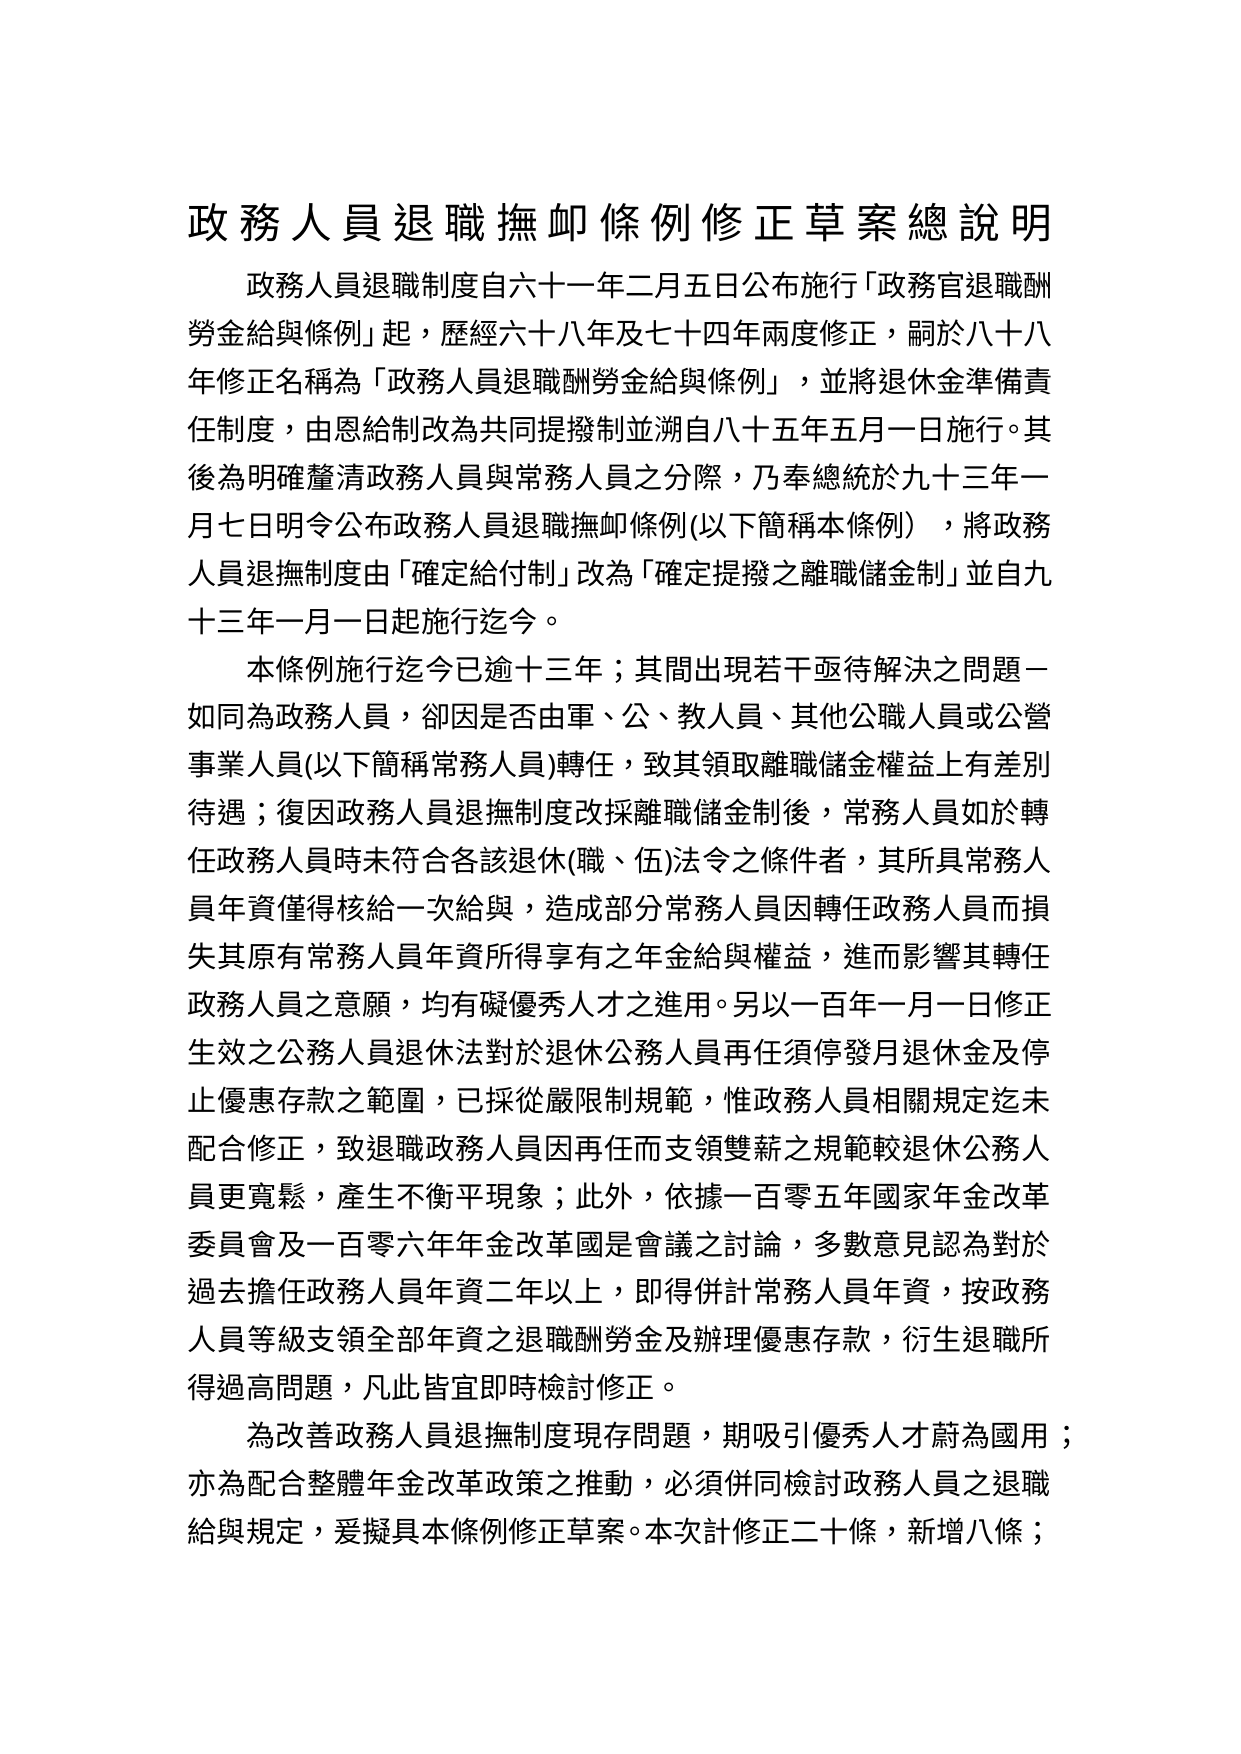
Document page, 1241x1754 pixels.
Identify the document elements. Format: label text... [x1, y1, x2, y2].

text 本條例施行迄今已逾十三年；其間出現若干亟待解決之問題－如同為政務人員，卻因是否由軍、公、教人員、其他公職人員或公營事業人員(以下簡稱常務人員)轉任，致其領取離職儲金權益上有差別待遇；復因政務人員退撫制度改採離職儲金制後，常務人員如於轉任政務人員時未符合各該退休(職、伍)法令之條件者，其所具常務人員年資僅得核給一次給與，造成部分常務人員因轉任政務人員而損失其原有常務人員年資所得享有之年金給與權益，進而影響其轉任政務人員之意願，均有礙優秀人才之進用。另以一百年一月一日修正生效之公務人員退休法對於退休公務人員再任須停發月退休金及停止優惠存款之範圍，已採從嚴限制規範，惟政務人員相關規定迄未配合修正，致退職政務人員因再任而支領雙薪之規範較退休公務人員更寬鬆，產生不衡平現象；此外，依據一百零五年國家年金改革委員會及一百零六年年金改革國是會議之討論，多數意見認為對於過去擔任政務人員年資二年以上，即得併計常務人員年資，按政務人員等級支領全部年資之退職酬勞金及辦理優惠存款，衍生退職所得過高問題，凡此皆宜即時檢討修正。 [187, 642, 1053, 1408]
text 政務人員退職制度自六十一年二月五日公布施行「政務官退職酬勞金給與條例」起，歷經六十八年及七十四年兩度修正，嗣於八十八年修正名稱為「政務人員退職酬勞金給與條例」，並將退休金準備責任制度，由恩給制改為共同提撥制並溯自八十五年五月一日施行。其後為明確釐清政務人員與常務人員之分際，乃奉總統於九十三年一月七日明令公布政務人員退職撫卹條例(以下簡稱本條例），將政務人員退撫制度由「確定給付制」改為「確定提撥之離職儲金制」並自九十三年一月一日起施行迄今。 [187, 258, 1053, 642]
text 為改善政務人員退撫制度現存問題，期吸引優秀人才蔚為國用；亦為配合整體年金改革政策之推動，必須併同檢討政務人員之退職給與規定，爰擬具本條例修正草案。本次計修正二十條，新增八條；其修正要點如下： [187, 1408, 1053, 1552]
text 政務人員退職撫卹條例修正草案總說明 [187, 183, 1053, 258]
